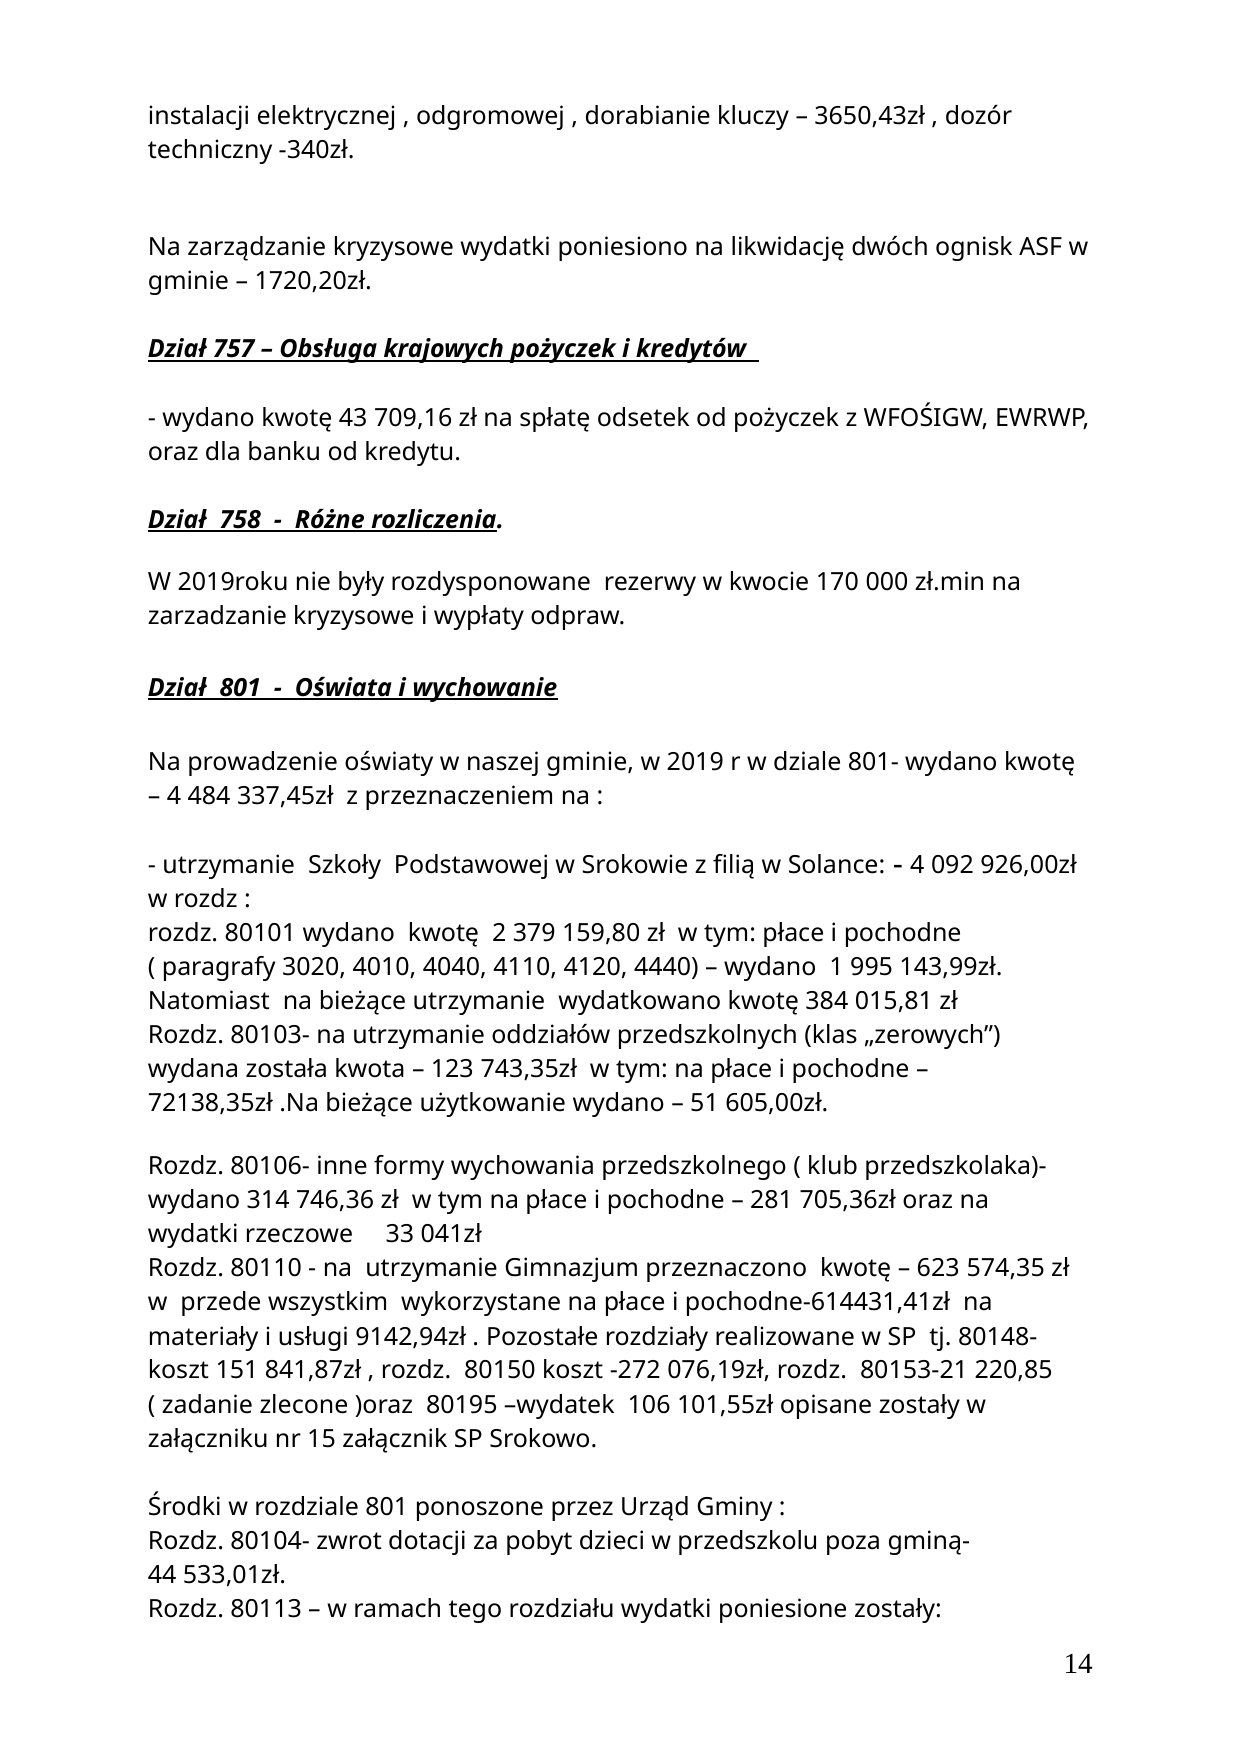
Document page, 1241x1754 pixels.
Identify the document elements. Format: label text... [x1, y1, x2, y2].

text - wydano kwotę 43 709,16 zł na spłatę odsetek od pożyczek z WFOŚIGW, EWRWP, oraz dla banku od kredytu. [148, 399, 1093, 467]
text Rozdz. 80110 - na utrzymanie Gimnazjum przeznaczono kwotę – 623 574,35 zł w przede wszystkim wykorzystane na płace i pochodne-614431,41zł na materiały i usługi 9142,94zł . Pozostałe rozdziały realizowane w SP tj. 80148- koszt 151 841,87zł , rozdz. 80150 koszt -272 076,19zł, rozdz. 80153-21 220,85 ( zadanie zlecone )oraz 80195 –wydatek 106 101,55zł opisane zostały w załączniku nr 15 załącznik SP Srokowo. [148, 1250, 1093, 1454]
text W 2019roku nie były rozdysponowane rezerwy w kwocie 170 000 zł.min na zarzadzanie kryzysowe i wypłaty odpraw. [148, 564, 1093, 632]
text Dział 757 – Obsługa krajowych pożyczek i kredytów [148, 331, 1093, 365]
text Dział 758 - Różne rozliczenia. [148, 501, 1093, 535]
text Rozdz. 80103- na utrzymanie oddziałów przedszkolnych (klas „zerowych”) wydana została kwota – 123 743,35zł w tym: na płace i pochodne – 72138,35zł .Na bieżące użytkowanie wydano – 51 605,00zł. [148, 1017, 1093, 1119]
subtitle Dział 801 - Oświata i wychowanie [148, 669, 1093, 703]
text Rozdz. 80113 – w ramach tego rozdziału wydatki poniesione zostały: [148, 1591, 1093, 1625]
text - utrzymanie Szkoły Podstawowej w Srokowie z filią w Solance: - 4 092 926,00zł w rozdz : [148, 846, 1093, 915]
text Natomiast na bieżące utrzymanie wydatkowano kwotę 384 015,81 zł [148, 983, 1093, 1017]
text Na zarządzanie kryzysowe wydatki poniesiono na likwidację dwóch ognisk ASF w gminie – 1720,20zł. [148, 229, 1093, 297]
text Rozdz. 80106- inne formy wychowania przedszkolnego ( klub przedszkolaka)- wydano 314 746,36 zł w tym na płace i pochodne – 281 705,36zł oraz na wydatki rzeczowe 33 041zł [148, 1148, 1093, 1250]
text Rozdz. 80104- zwrot dotacji za pobyt dzieci w przedszkolu poza gminą- 44 533,01zł. [148, 1522, 1093, 1591]
text Środki w rozdziale 801 ponoszone przez Urząd Gminy : [148, 1488, 1093, 1522]
text rozdz. 80101 wydano kwotę 2 379 159,80 zł w tym: płace i pochodne ( paragrafy 3020, 4010, 4040, 4110, 4120, 4440) – wydano 1 995 143,99zł. [148, 915, 1093, 983]
text instalacji elektrycznej , odgromowej , dorabianie kluczy – 3650,43zł , dozór techniczny -340zł. [148, 98, 1093, 166]
text Na prowadzenie oświaty w naszej gminie, w 2019 r w dziale 801- wydano kwotę – 4 484 337,45zł z przeznaczeniem na : [148, 744, 1093, 812]
